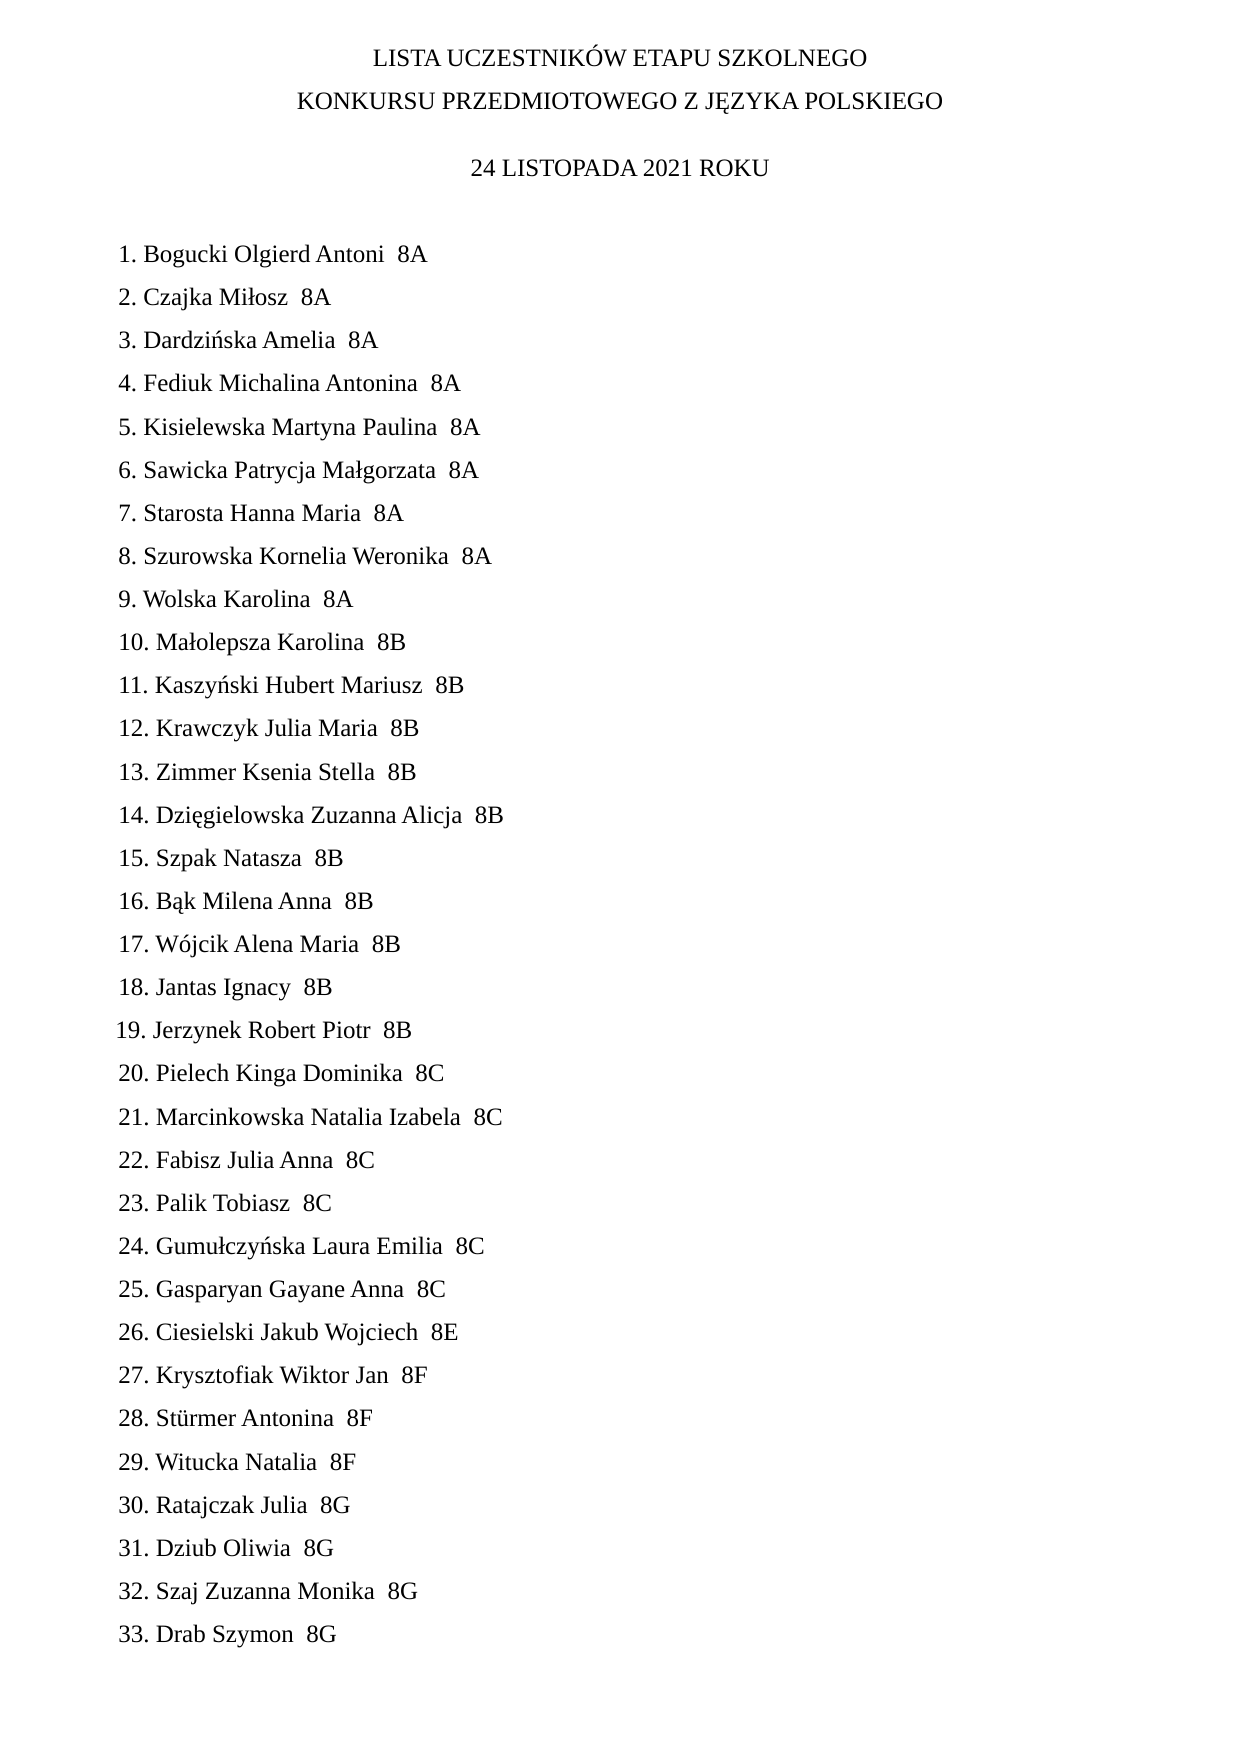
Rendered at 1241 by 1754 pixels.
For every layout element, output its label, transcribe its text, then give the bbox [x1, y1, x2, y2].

text LISTA UCZESTNIKÓW ETAPU SZKOLNEGO KONKURSU PRZEDMIOTOWEGO Z JĘZYKA POLSKIEGO [118, 43, 1122, 114]
text 29. Witucka Natalia 8F [118, 1447, 1122, 1475]
text 22. Fabisz Julia Anna 8C [118, 1145, 1122, 1173]
list 19. Jerzynek Robert Piotr 8B [113, 1015, 1122, 1044]
text 23. Palik Tobiasz 8C [118, 1188, 1122, 1217]
text 14. Dzięgielowska Zuzanna Alicja 8B [118, 800, 1122, 828]
text 10. Małolepsza Karolina 8B [118, 627, 1122, 656]
text 5. Kisielewska Martyna Paulina 8A [118, 412, 1122, 440]
text 7. Starosta Hanna Maria 8A [118, 498, 1122, 527]
text 4. Fediuk Michalina Antonina 8A [118, 368, 1122, 397]
text 2. Czajka Miłosz 8A [118, 282, 1122, 311]
text 17. Wójcik Alena Maria 8B [118, 929, 1122, 958]
text 12. Krawczyk Julia Maria 8B [118, 713, 1122, 742]
text 9. Wolska Karolina 8A [118, 584, 1122, 613]
text 26. Ciesielski Jakub Wojciech 8E [118, 1317, 1122, 1346]
text 21. Marcinkowska Natalia Izabela 8C [118, 1102, 1122, 1130]
text 20. Pielech Kinga Dominika 8C [118, 1058, 1122, 1087]
text 31. Dziub Oliwia 8G [118, 1533, 1122, 1562]
text 18. Jantas Ignacy 8B [118, 972, 1122, 1001]
text 3. Dardzińska Amelia 8A [118, 325, 1122, 354]
text 1. Bogucki Olgierd Antoni 8A [118, 239, 1122, 268]
text 25. Gasparyan Gayane Anna 8C [118, 1274, 1122, 1303]
text 13. Zimmer Ksenia Stella 8B [118, 757, 1122, 785]
text 16. Bąk Milena Anna 8B [118, 886, 1122, 915]
text 32. Szaj Zuzanna Monika 8G [118, 1576, 1122, 1605]
text 24 LISTOPADA 2021 ROKU [118, 153, 1122, 182]
text 33. Drab Szymon 8G [118, 1619, 1122, 1648]
text 6. Sawicka Patrycja Małgorzata 8A [118, 455, 1122, 483]
text 27. Krysztofiak Wiktor Jan 8F [118, 1360, 1122, 1389]
text 24. Gumułczyńska Laura Emilia 8C [118, 1231, 1122, 1260]
text 8. Szurowska Kornelia Weronika 8A [118, 541, 1122, 570]
text 28. Stürmer Antonina 8F [118, 1403, 1122, 1432]
text 30. Ratajczak Julia 8G [118, 1490, 1122, 1518]
text 11. Kaszyński Hubert Mariusz 8B [118, 670, 1122, 699]
text 15. Szpak Natasza 8B [118, 843, 1122, 872]
